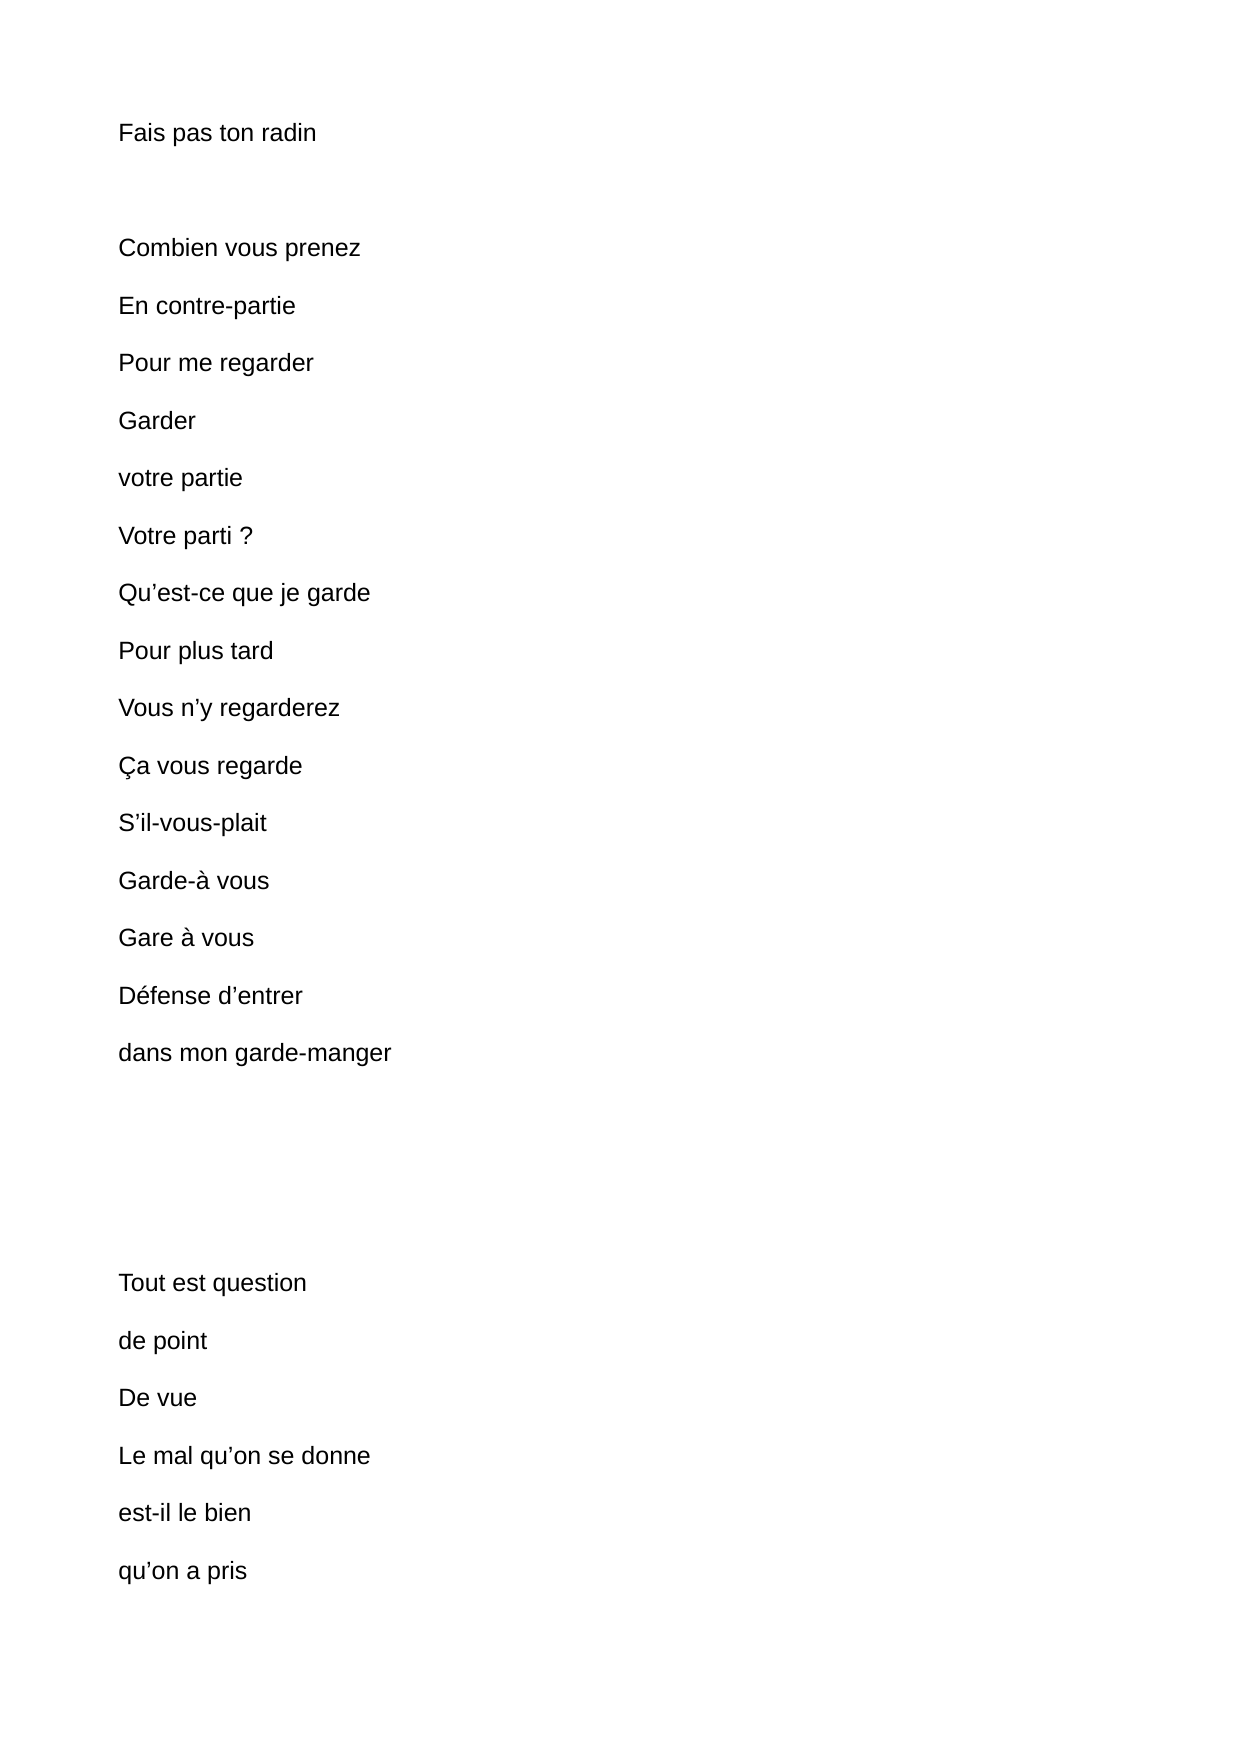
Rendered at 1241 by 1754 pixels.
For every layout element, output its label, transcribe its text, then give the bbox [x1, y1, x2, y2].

text Défense d’entrer [118, 981, 1122, 1009]
text Vous n’y regarderez [118, 693, 1122, 722]
text Le mal qu’on se donne [118, 1441, 1122, 1469]
text Ça vous regarde [118, 751, 1122, 779]
text Garde-à vous [118, 866, 1122, 894]
text S’il-vous-plait [118, 808, 1122, 837]
text Pour me regarder [118, 348, 1122, 377]
text Gare à vous [118, 923, 1122, 952]
text votre partie [118, 463, 1122, 492]
text Combien vous prenez [118, 233, 1122, 262]
text En contre-partie [118, 291, 1122, 319]
text qu’on a pris [118, 1556, 1122, 1584]
text Votre parti ? [118, 521, 1122, 549]
text Fais pas ton radin [118, 118, 1122, 147]
text Pour plus tard [118, 636, 1122, 664]
text de point [118, 1326, 1122, 1354]
text De vue [118, 1383, 1122, 1412]
text Garder [118, 406, 1122, 434]
text Qu’est-ce que je garde [118, 578, 1122, 607]
text Tout est question [118, 1268, 1122, 1297]
text dans mon garde-manger [118, 1038, 1122, 1067]
text est-il le bien [118, 1498, 1122, 1527]
